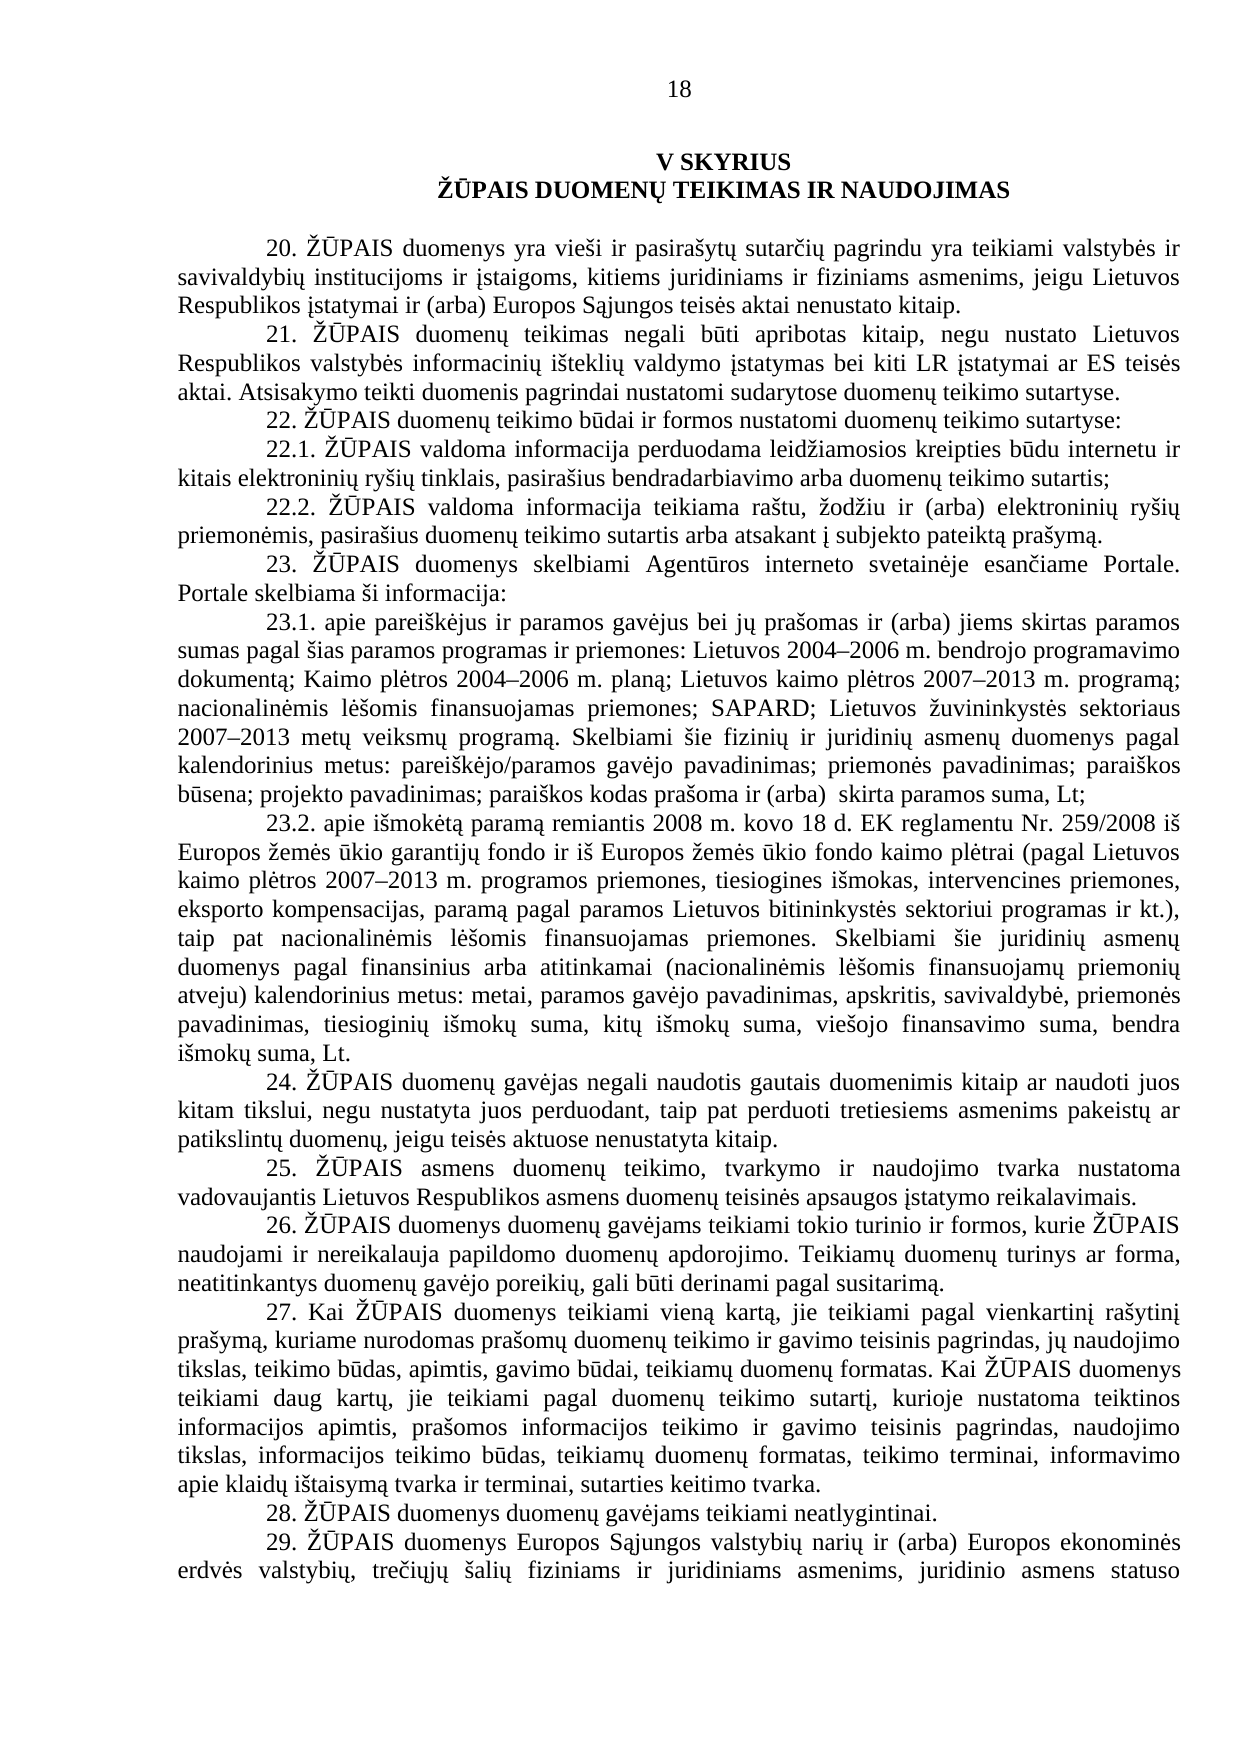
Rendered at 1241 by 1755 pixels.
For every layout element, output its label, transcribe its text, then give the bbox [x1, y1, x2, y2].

text 24. ŽŪPAIS duomenų gavėjas negali naudotis gautais duomenimis kitaip ar naudoti juos kitam tikslui, negu nustatyta juos perduodant, taip pat perduoti tretiesiems asmenims pakeistų ar patikslintų duomenų, jeigu teisės aktuose nenustatyta kitaip. [177, 1067, 1181, 1153]
text 20. ŽŪPAIS duomenys yra vieši ir pasirašytų sutarčių pagrindu yra teikiami valstybės ir savivaldybių institucijoms ir įstaigoms, kitiems juridiniams ir fiziniams asmenims, jeigu Lietuvos Respublikos įstatymai ir (arba) Europos Sąjungos teisės aktai nenustato kitaip. [177, 233, 1181, 319]
text 25. ŽŪPAIS asmens duomenų teikimo, tvarkymo ir naudojimo tvarka nustatoma vadovaujantis Lietuvos Respublikos asmens duomenų teisinės apsaugos įstatymo reikalavimais. [177, 1153, 1181, 1211]
text 23.1. apie pareiškėjus ir paramos gavėjus bei jų prašomas ir (arba) jiems skirtas paramos sumas pagal šias paramos programas ir priemones: Lietuvos 2004–2006 m. bendrojo programavimo dokumentą; Kaimo plėtros 2004–2006 m. planą; Lietuvos kaimo plėtros 2007–2013 m. programą; nacionalinėmis lėšomis finansuojamas priemones; SAPARD; Lietuvos žuvininkystės sektoriaus 2007–2013 metų veiksmų programą. Skelbiami šie fizinių ir juridinių asmenų duomenys pagal kalendorinius metus: pareiškėjo/paramos gavėjo pavadinimas; priemonės pavadinimas; paraiškos būsena; projekto pavadinimas; paraiškos kodas prašoma ir (arba) skirta paramos suma, Lt; [177, 607, 1181, 808]
text V SKYRIUS [177, 147, 1181, 176]
text 23.2. apie išmokėtą paramą remiantis 2008 m. kovo 18 d. EK reglamentu Nr. 259/2008 iš Europos žemės ūkio garantijų fondo ir iš Europos žemės ūkio fondo kaimo plėtrai (pagal Lietuvos kaimo plėtros 2007–2013 m. programos priemones, tiesiogines išmokas, intervencines priemones, eksporto kompensacijas, paramą pagal paramos Lietuvos bitininkystės sektoriui programas ir kt.), taip pat nacionalinėmis lėšomis finansuojamas priemones. Skelbiami šie juridinių asmenų duomenys pagal finansinius arba atitinkamai (nacionalinėmis lėšomis finansuojamų priemonių atveju) kalendorinius metus: metai, paramos gavėjo pavadinimas, apskritis, savivaldybė, priemonės pavadinimas, tiesioginių išmokų suma, kitų išmokų suma, viešojo finansavimo suma, bendra išmokų suma, Lt. [177, 808, 1181, 1067]
text 27. Kai ŽŪPAIS duomenys teikiami vieną kartą, jie teikiami pagal vienkartinį rašytinį prašymą, kuriame nurodomas prašomų duomenų teikimo ir gavimo teisinis pagrindas, jų naudojimo tikslas, teikimo būdas, apimtis, gavimo būdai, teikiamų duomenų formatas. Kai ŽŪPAIS duomenys teikiami daug kartų, jie teikiami pagal duomenų teikimo sutartį, kurioje nustatoma teiktinos informacijos apimtis, prašomos informacijos teikimo ir gavimo teisinis pagrindas, naudojimo tikslas, informacijos teikimo būdas, teikiamų duomenų formatas, teikimo terminai, informavimo apie klaidų ištaisymą tvarka ir terminai, sutarties keitimo tvarka. [177, 1297, 1181, 1498]
text 22.1. ŽŪPAIS valdoma informacija perduodama leidžiamosios kreipties būdu internetu ir kitais elektroninių ryšių tinklais, pasirašius bendradarbiavimo arba duomenų teikimo sutartis; [177, 434, 1181, 492]
text 28. ŽŪPAIS duomenys duomenų gavėjams teikiami neatlygintinai. [177, 1498, 1181, 1527]
text 26. ŽŪPAIS duomenys duomenų gavėjams teikiami tokio turinio ir formos, kurie ŽŪPAIS naudojami ir nereikalauja papildomo duomenų apdorojimo. Teikiamų duomenų turinys ar forma, neatitinkantys duomenų gavėjo poreikių, gali būti derinami pagal susitarimą. [177, 1211, 1181, 1297]
text ŽŪPAIS DUOMENŲ TEIKIMAS IR NAUDOJIMAS [177, 176, 1181, 204]
text 22. ŽŪPAIS duomenų teikimo būdai ir formos nustatomi duomenų teikimo sutartyse: [177, 406, 1181, 434]
text 21. ŽŪPAIS duomenų teikimas negali būti apribotas kitaip, negu nustato Lietuvos Respublikos valstybės informacinių išteklių valdymo įstatymas bei kiti LR įstatymai ar ES teisės aktai. Atsisakymo teikti duomenis pagrindai nustatomi sudarytose duomenų teikimo sutartyse. [177, 319, 1181, 406]
text 23. ŽŪPAIS duomenys skelbiami Agentūros interneto svetainėje esančiame Portale. Portale skelbiama ši informacija: [177, 549, 1181, 607]
text 29. ŽŪPAIS duomenys Europos Sąjungos valstybių narių ir (arba) Europos ekonominės erdvės valstybių, trečiųjų šalių fiziniams ir juridiniams asmenims, juridinio asmens statuso [177, 1527, 1181, 1584]
text 22.2. ŽŪPAIS valdoma informacija teikiama raštu, žodžiu ir (arba) elektroninių ryšių priemonėmis, pasirašius duomenų teikimo sutartis arba atsakant į subjekto pateiktą prašymą. [177, 492, 1181, 549]
